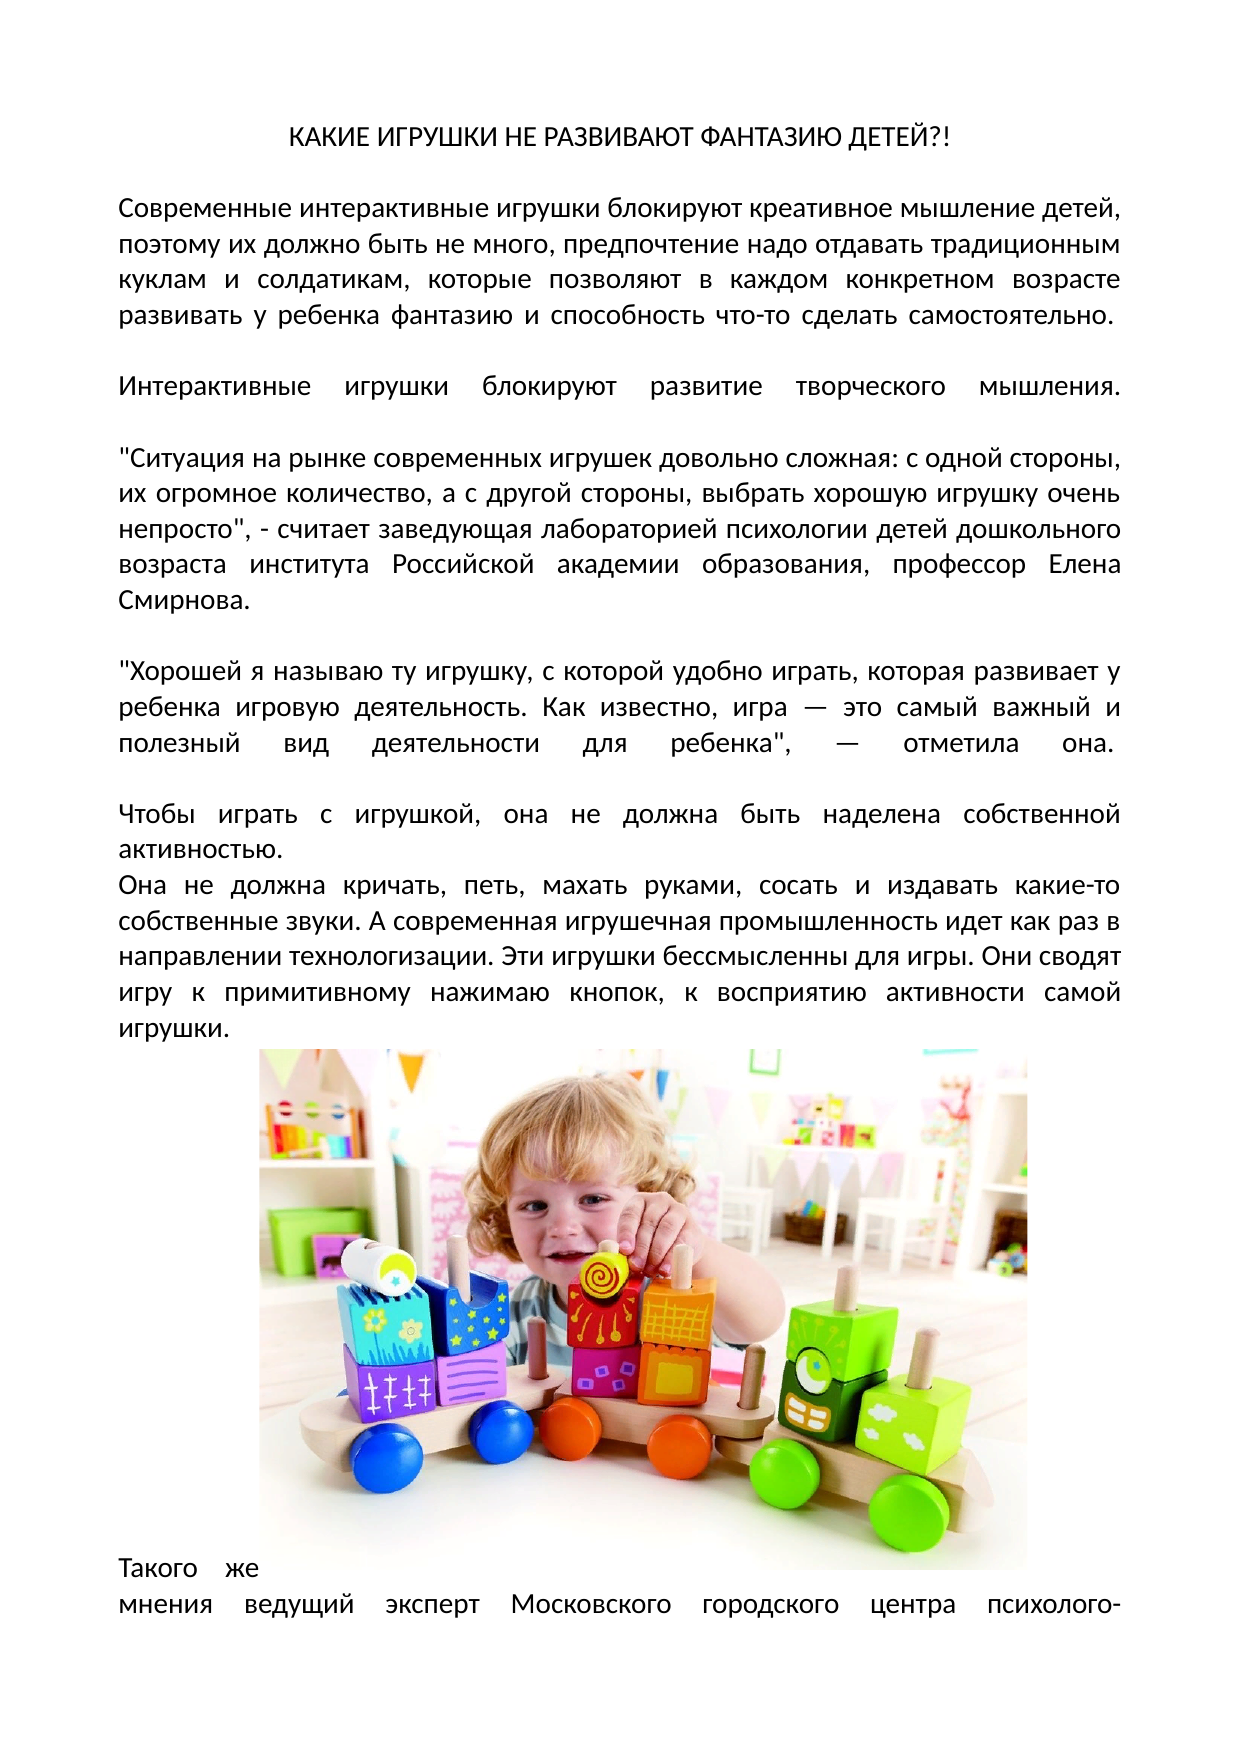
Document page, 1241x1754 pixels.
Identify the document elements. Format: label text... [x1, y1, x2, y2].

text Такого же мнения ведущий эксперт Московского городского центра психолого- [118, 1549, 1122, 1621]
picture [259, 1049, 1028, 1570]
text КАКИЕ ИГРУШКИ НЕ РАЗВИВАЮТ ФАНТАЗИЮ ДЕТЕЙ?! [118, 118, 1122, 154]
text Современные интерактивные игрушки блокируют креативное мышление детей, поэтому их должно быть не много, предпочтение надо отдавать традиционным куклам и солдатикам, которые позволяют в каждом конкретном возрасте развивать у ребенка фантазию и способность что-то сделать самостоятельно. Интерактивные игрушки блокируют развитие творческого мышления. "Ситуация на рынке современных игрушек довольно сложная: с одной стороны, их огромное количество, а с другой стороны, выбрать хорошую игрушку очень непросто", - считает заведующая лабораторией психологии детей дошкольного возраста института Российской академии образования, профессор Елена Смирнова. "Хорошей я называю ту игрушку, с которой удобно играть, которая развивает у ребенка игровую деятельность. Как известно, игра — это самый важный и полезный вид деятельности для ребенка", — отметила она. Чтобы играть с игрушкой, она не должна быть наделена собственной активностью. Она не должна кричать, петь, махать руками, сосать и издавать какие-то собственные звуки. А современная игрушечная промышленность идет как раз в направлении технологизации. Эти игрушки бессмысленны для игры. Они сводят игру к примитивному нажимаю кнопок, к восприятию активности самой игрушки. [118, 154, 1122, 1044]
